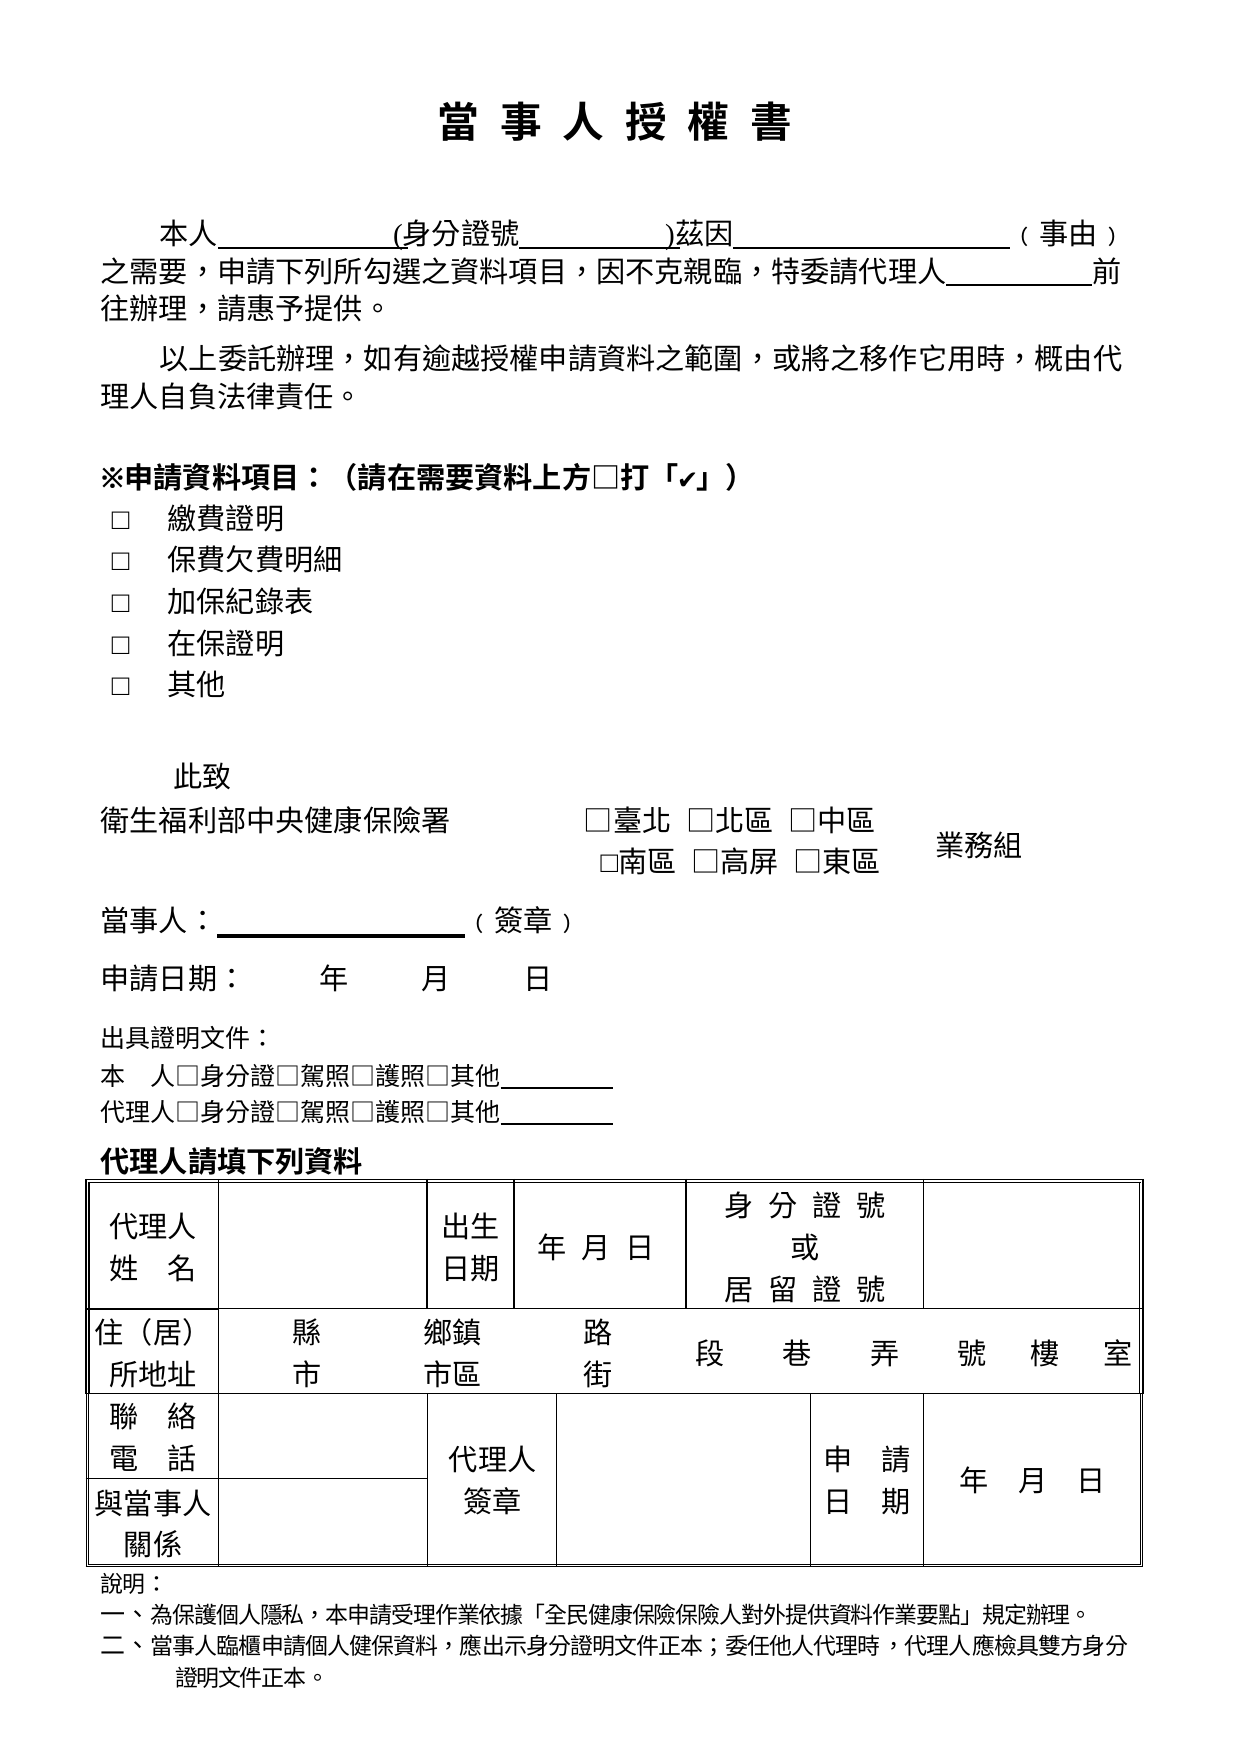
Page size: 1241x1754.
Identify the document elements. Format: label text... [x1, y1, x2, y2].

table_cell [392, 621, 865, 662]
table_cell 加保紀錄表 [156, 579, 392, 621]
table_cell [392, 663, 865, 704]
table_cell 聯 絡 電 話 [89, 1394, 218, 1478]
table_cell [557, 1394, 810, 1564]
table_cell 段 巷 弄 號 樓 室 [686, 1309, 1139, 1393]
table_cell □ [100, 579, 156, 621]
text □南區 □高屏 □東區 [100, 839, 920, 881]
table_cell 住（居） 所地址 [90, 1310, 218, 1393]
table_header [219, 1183, 426, 1308]
text 本人 (身分證號 )茲因 ﹙事由﹚之需要，申請下列所勾選之資料項目，因不克親臨，特委請代理人 前往辦理，請惠予提供。 [100, 214, 1128, 327]
table_header [392, 496, 865, 537]
text 以上委託辦理，如有逾越授權申請資料之範圍，或將之移作它用時，概由代理人自負法律責任。 [100, 339, 1128, 414]
table_cell □ [100, 621, 156, 662]
table_cell □ [100, 663, 156, 704]
table_cell [392, 579, 865, 621]
text 業務組 [935, 823, 1030, 865]
table_cell 代理人 簽章 [428, 1394, 556, 1564]
text 此致 [100, 746, 1128, 798]
text 申請日期： 年 月 日 [100, 956, 1128, 998]
text 出具證明文件： [100, 1014, 1128, 1056]
text 本 人□身分證□駕照□護照□其他 [100, 1056, 1128, 1092]
table_header □ [100, 496, 156, 537]
table_cell 申 請 日 期 [811, 1394, 923, 1564]
table_header 身 分 證 號 或 居 留 證 號 [687, 1183, 923, 1308]
table_cell 年 月 日 [924, 1394, 1140, 1564]
table_cell [219, 1394, 427, 1478]
table_cell 縣 鄉鎮 路 市 市區 街 [219, 1309, 686, 1393]
list 為保護個人隱私，本申請受理作業依據「全民健康保險保險人對外提供資料作業要點」規定辦理。 [100, 1598, 1128, 1630]
table_cell [392, 538, 865, 579]
table_header 出生 日期 [428, 1183, 513, 1308]
subtitle 當 事 人 授 權 書 [100, 89, 1128, 150]
table_header [924, 1183, 1139, 1308]
text ※申請資料項目：（請在需要資料上方□打「✔」） [100, 458, 1128, 496]
text 代理人請填下列資料 [100, 1147, 1128, 1179]
text 說明： [100, 1567, 1128, 1598]
table_cell 在保證明 [156, 621, 392, 662]
table_cell [219, 1479, 427, 1564]
table_cell 保費欠費明細 [156, 538, 392, 579]
text 代理人□身分證□駕照□護照□其他 [100, 1092, 1128, 1129]
table_header 代理人 姓 名 [90, 1183, 218, 1308]
table_header 繳費證明 [156, 496, 392, 537]
table_header 年 月 日 [515, 1183, 685, 1308]
text 當事人： ﹙簽章﹚ [100, 898, 1128, 939]
text 衛生福利部中央健康保險署 □臺北 □北區 □中區 [100, 798, 1128, 882]
list 當事人臨櫃申請個人健保資料，應出示身分證明文件正本；委任他人代理時，代理人應檢具雙方身分證明文件正本。 [100, 1630, 1128, 1692]
table_cell 其他 [156, 663, 392, 704]
table_cell □ [100, 538, 156, 579]
table_cell 與當事人 關係 [89, 1479, 218, 1564]
text [1045, 839, 1128, 881]
